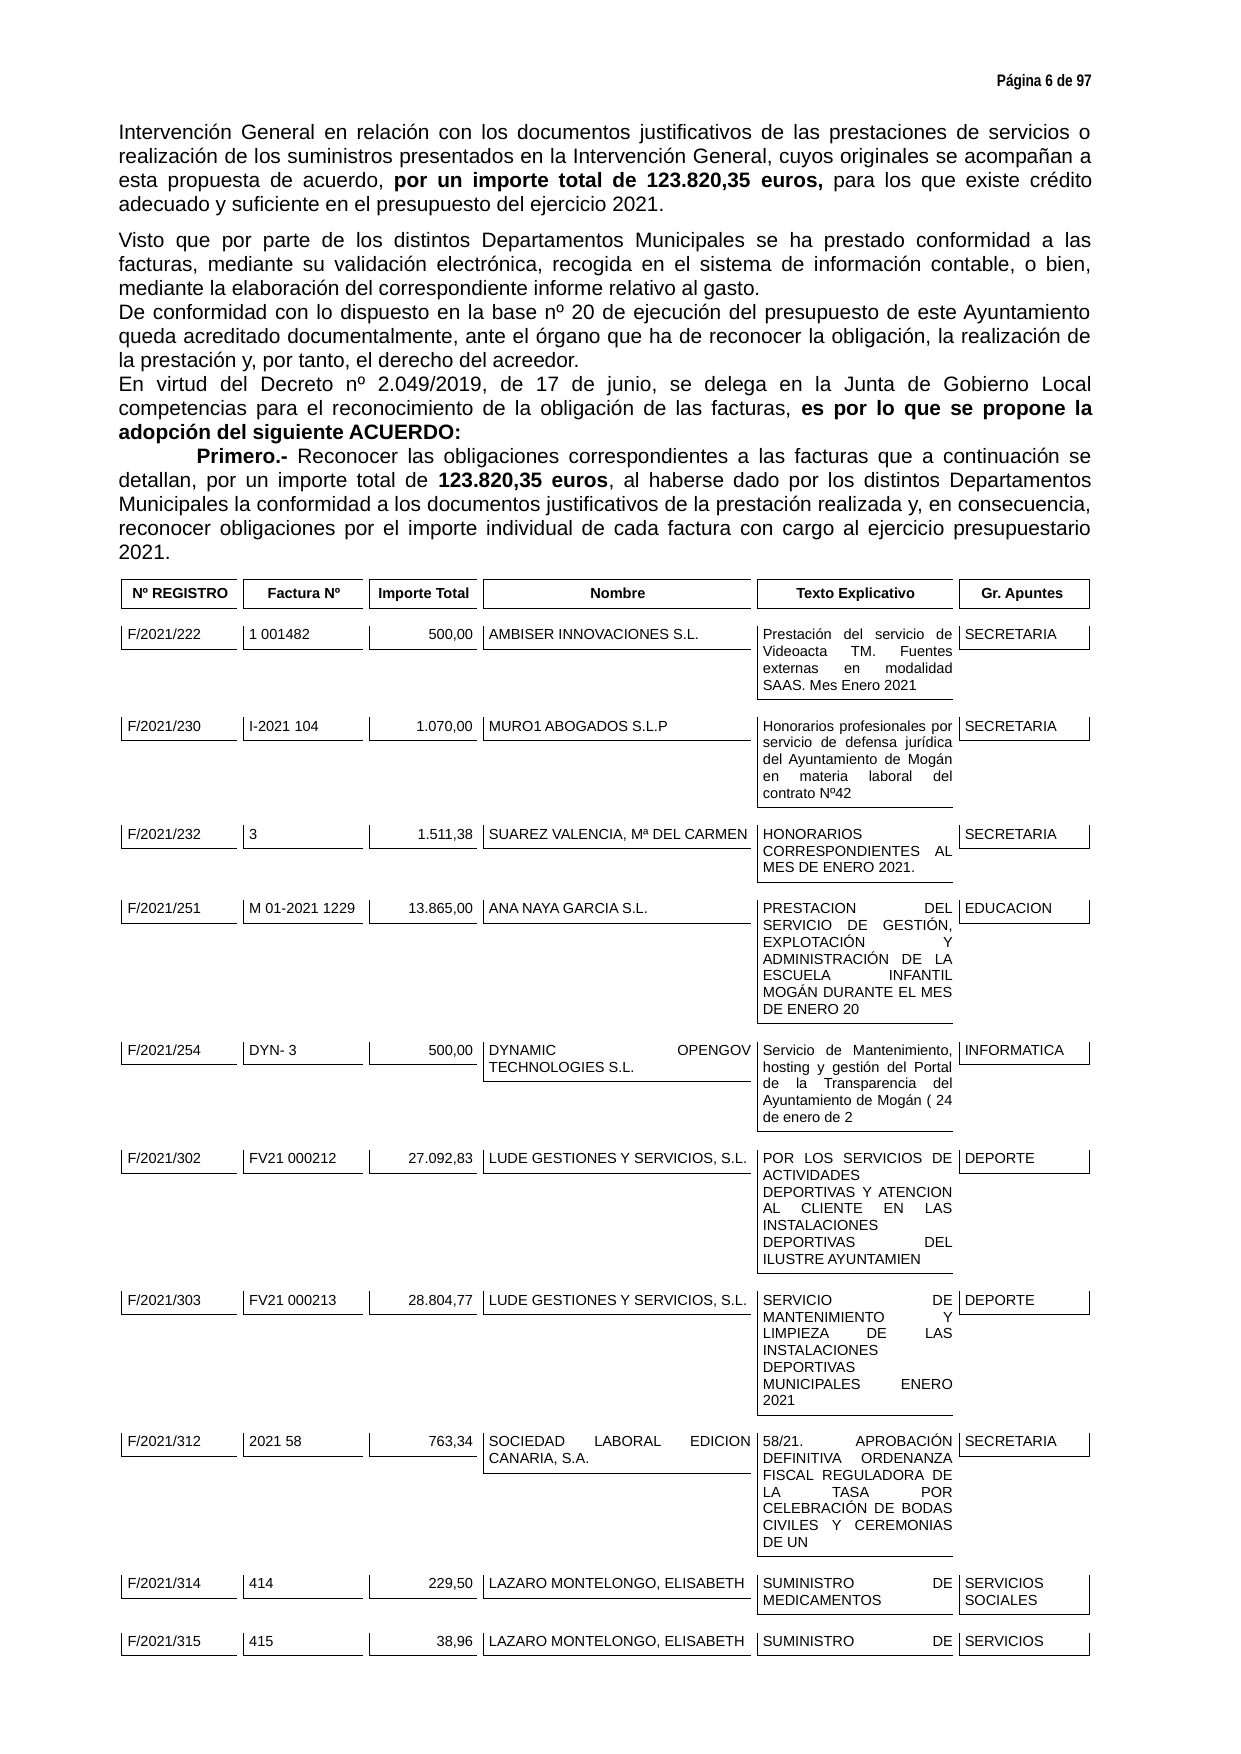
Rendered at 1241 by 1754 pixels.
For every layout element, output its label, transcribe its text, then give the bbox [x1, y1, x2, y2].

table_cell DEPORTE [956, 1289, 1092, 1430]
table_cell LAZARO MONTELONGO, ELISABETH [480, 1630, 754, 1671]
table_cell 2021 58 [240, 1430, 366, 1572]
table_cell F/2021/254 [118, 1039, 240, 1147]
table_cell 1 001482 [240, 623, 366, 714]
text Intervención General en relación con los documentos justificativos de las prestaciones de servicios o realización de los suministros presentados en la Intervención General, cuyos originales se acompañan a esta propuesta de acuerdo, por un importe total de 123.820,35 euros, para los que existe crédito adecuado y suficiente en el presupuesto del ejercicio 2021. [118, 120, 1092, 216]
table_cell POR LOS SERVICIOS DE ACTIVIDADES DEPORTIVAS Y ATENCION AL CLIENTE EN LAS INSTALACIONES DEPORTIVAS DEL ILUSTRE AYUNTAMIEN [754, 1147, 956, 1288]
table_cell SERVICIOS [956, 1630, 1092, 1671]
table_cell F/2021/230 [118, 714, 240, 822]
table_cell PRESTACION DEL SERVICIO DE GESTIÓN, EXPLOTACIÓN Y ADMINISTRACIÓN DE LA ESCUELA INFANTIL MOGÁN DURANTE EL MES DE ENERO 20 [754, 897, 956, 1039]
table_cell LAZARO MONTELONGO, ELISABETH [480, 1572, 754, 1630]
table_cell Honorarios profesionales por servicio de defensa jurídica del Ayuntamiento de Mogán en materia laboral del contrato Nº42 [754, 714, 956, 822]
table_cell I-2021 104 [240, 714, 366, 822]
table_cell SECRETARIA [956, 714, 1092, 822]
table_cell 500,00 [366, 623, 480, 714]
table_cell M 01-2021 1229 [240, 897, 366, 1039]
table_cell SOCIEDAD LABORAL EDICION CANARIA, S.A. [480, 1430, 754, 1572]
table_cell MURO1 ABOGADOS S.L.P [480, 714, 754, 822]
table_cell 3 [240, 823, 366, 897]
table_cell F/2021/315 [118, 1630, 240, 1671]
table_cell 415 [240, 1630, 366, 1671]
table_cell DYN- 3 [240, 1039, 366, 1147]
table_cell AMBISER INNOVACIONES S.L. [480, 623, 754, 714]
table_cell SECRETARIA [956, 623, 1092, 714]
table_cell HONORARIOS CORRESPONDIENTES AL MES DE ENERO 2021. [754, 823, 956, 897]
table_cell 763,34 [366, 1430, 480, 1572]
table_cell F/2021/232 [118, 823, 240, 897]
table_cell SECRETARIA [956, 1430, 1092, 1572]
table_cell 27.092,83 [366, 1147, 480, 1288]
text Visto que por parte de los distintos Departamentos Municipales se ha prestado conformidad a las facturas, mediante su validación electrónica, recogida en el sistema de información contable, o bien, mediante la elaboración del correspondiente informe relativo al gasto. [118, 228, 1092, 300]
table_cell ANA NAYA GARCIA S.L. [480, 897, 754, 1039]
table_cell INFORMATICA [956, 1039, 1092, 1147]
table_cell F/2021/302 [118, 1147, 240, 1288]
table_cell F/2021/303 [118, 1289, 240, 1430]
table_header Gr. Apuntes [956, 576, 1092, 623]
table_cell LUDE GESTIONES Y SERVICIOS, S.L. [480, 1289, 754, 1430]
text De conformidad con lo dispuesto en la base nº 20 de ejecución del presupuesto de este Ayuntamiento queda acreditado documentalmente, ante el órgano que ha de reconocer la obligación, la realización de la prestación y, por tanto, el derecho del acreedor. [118, 300, 1092, 372]
table_cell SUAREZ VALENCIA, Mª DEL CARMEN [480, 823, 754, 897]
table_cell SUMINISTRO DE MEDICAMENTOS [754, 1572, 956, 1630]
table_cell 414 [240, 1572, 366, 1630]
table_cell F/2021/314 [118, 1572, 240, 1630]
table_cell EDUCACION [956, 897, 1092, 1039]
text En virtud del Decreto nº 2.049/2019, de 17 de junio, se delega en la Junta de Gobierno Local competencias para el reconocimiento de la obligación de las facturas, es por lo que se propone la adopción del siguiente ACUERDO: [118, 372, 1092, 444]
table_header Importe Total [366, 576, 480, 623]
table_header Nº REGISTRO [118, 576, 240, 623]
table_header Factura Nº [240, 576, 366, 623]
table_header Texto Explicativo [754, 576, 956, 623]
table_cell SERVICIOS SOCIALES [956, 1572, 1092, 1630]
table_cell F/2021/312 [118, 1430, 240, 1572]
table_cell Prestación del servicio de Videoacta TM. Fuentes externas en modalidad SAAS. Mes Enero 2021 [754, 623, 956, 714]
table_cell 28.804,77 [366, 1289, 480, 1430]
table_cell DEPORTE [956, 1147, 1092, 1288]
table_cell SERVICIO DE MANTENIMIENTO Y LIMPIEZA DE LAS INSTALACIONES DEPORTIVAS MUNICIPALES ENERO 2021 [754, 1289, 956, 1430]
table_cell DYNAMIC OPENGOV TECHNOLOGIES S.L. [480, 1039, 754, 1147]
table_cell F/2021/251 [118, 897, 240, 1039]
table_cell 38,96 [366, 1630, 480, 1671]
table_cell SUMINISTRO DE [754, 1630, 956, 1671]
table_header Nombre [480, 576, 754, 623]
table_cell Servicio de Mantenimiento, hosting y gestión del Portal de la Transparencia del Ayuntamiento de Mogán ( 24 de enero de 2 [754, 1039, 956, 1147]
table_cell LUDE GESTIONES Y SERVICIOS, S.L. [480, 1147, 754, 1288]
text Primero.- Reconocer las obligaciones correspondientes a las facturas que a continuación se detallan, por un importe total de 123.820,35 euros, al haberse dado por los distintos Departamentos Municipales la conformidad a los documentos justificativos de la prestación realizada y, en consecuencia, reconocer obligaciones por el importe individual de cada factura con cargo al ejercicio presupuestario 2021. [118, 444, 1092, 563]
table_cell 229,50 [366, 1572, 480, 1630]
table_cell 500,00 [366, 1039, 480, 1147]
table_cell FV21 000212 [240, 1147, 366, 1288]
table_cell 1.511,38 [366, 823, 480, 897]
table_cell 13.865,00 [366, 897, 480, 1039]
table_cell SECRETARIA [956, 823, 1092, 897]
table_cell F/2021/222 [118, 623, 240, 714]
table_cell FV21 000213 [240, 1289, 366, 1430]
table_cell 58/21. APROBACIÓN DEFINITIVA ORDENANZA FISCAL REGULADORA DE LA TASA POR CELEBRACIÓN DE BODAS CIVILES Y CEREMONIAS DE UN [754, 1430, 956, 1572]
table_cell 1.070,00 [366, 714, 480, 822]
